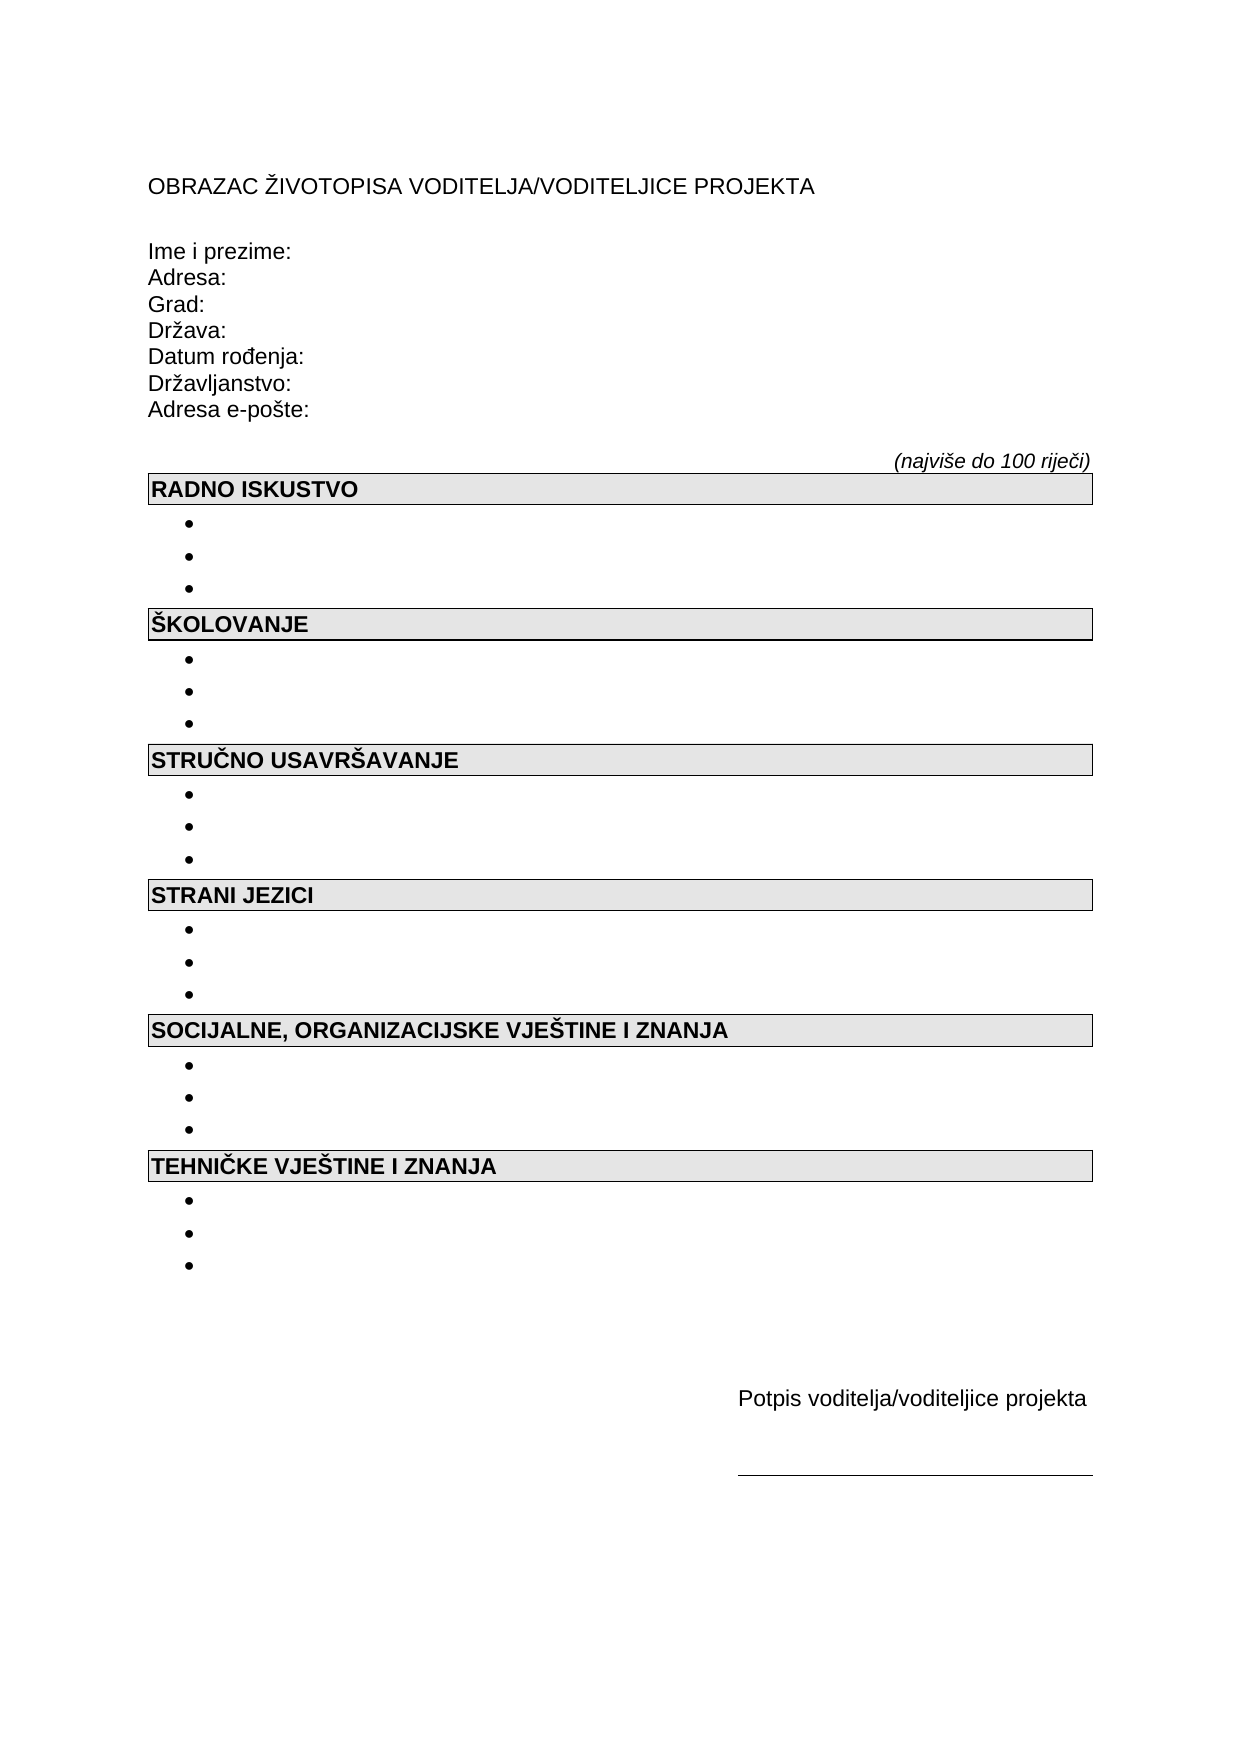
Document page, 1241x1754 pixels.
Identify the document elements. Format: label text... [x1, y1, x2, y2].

table_header Potpis voditelja/voditeljice projekta [738, 1385, 1092, 1411]
table_header [148, 1385, 738, 1411]
text Državljanstvo: [148, 369, 1093, 396]
table_cell [738, 1411, 1092, 1437]
text Datum rođenja: [148, 343, 1093, 369]
text Adresa: [148, 264, 1093, 291]
text Ime i prezime: [148, 238, 1093, 264]
text SOCIJALNE, ORGANIZACIJSKE VJEŠTINE I ZNANJA [149, 1015, 1092, 1046]
text STRANI JEZICI [149, 880, 1092, 910]
title OBRAZAC ŽIVOTOPISA VODITELJA/VODITELJICE PROJEKTA [148, 173, 1093, 199]
text Adresa e-pošte: [148, 396, 1093, 422]
text Država: [148, 317, 1093, 343]
text (najviše do 100 riječi) [148, 449, 1093, 473]
table_cell [148, 1437, 738, 1475]
table_cell [148, 1411, 738, 1437]
text STRUČNO USAVRŠAVANJE [149, 745, 1092, 775]
text ŠKOLOVANJE [149, 609, 1092, 639]
text RADNO ISKUSTVO [149, 474, 1092, 504]
table_cell [738, 1437, 1092, 1475]
text Grad: [148, 291, 1093, 317]
text TEHNIČKE VJEŠTINE I ZNANJA [149, 1151, 1092, 1181]
